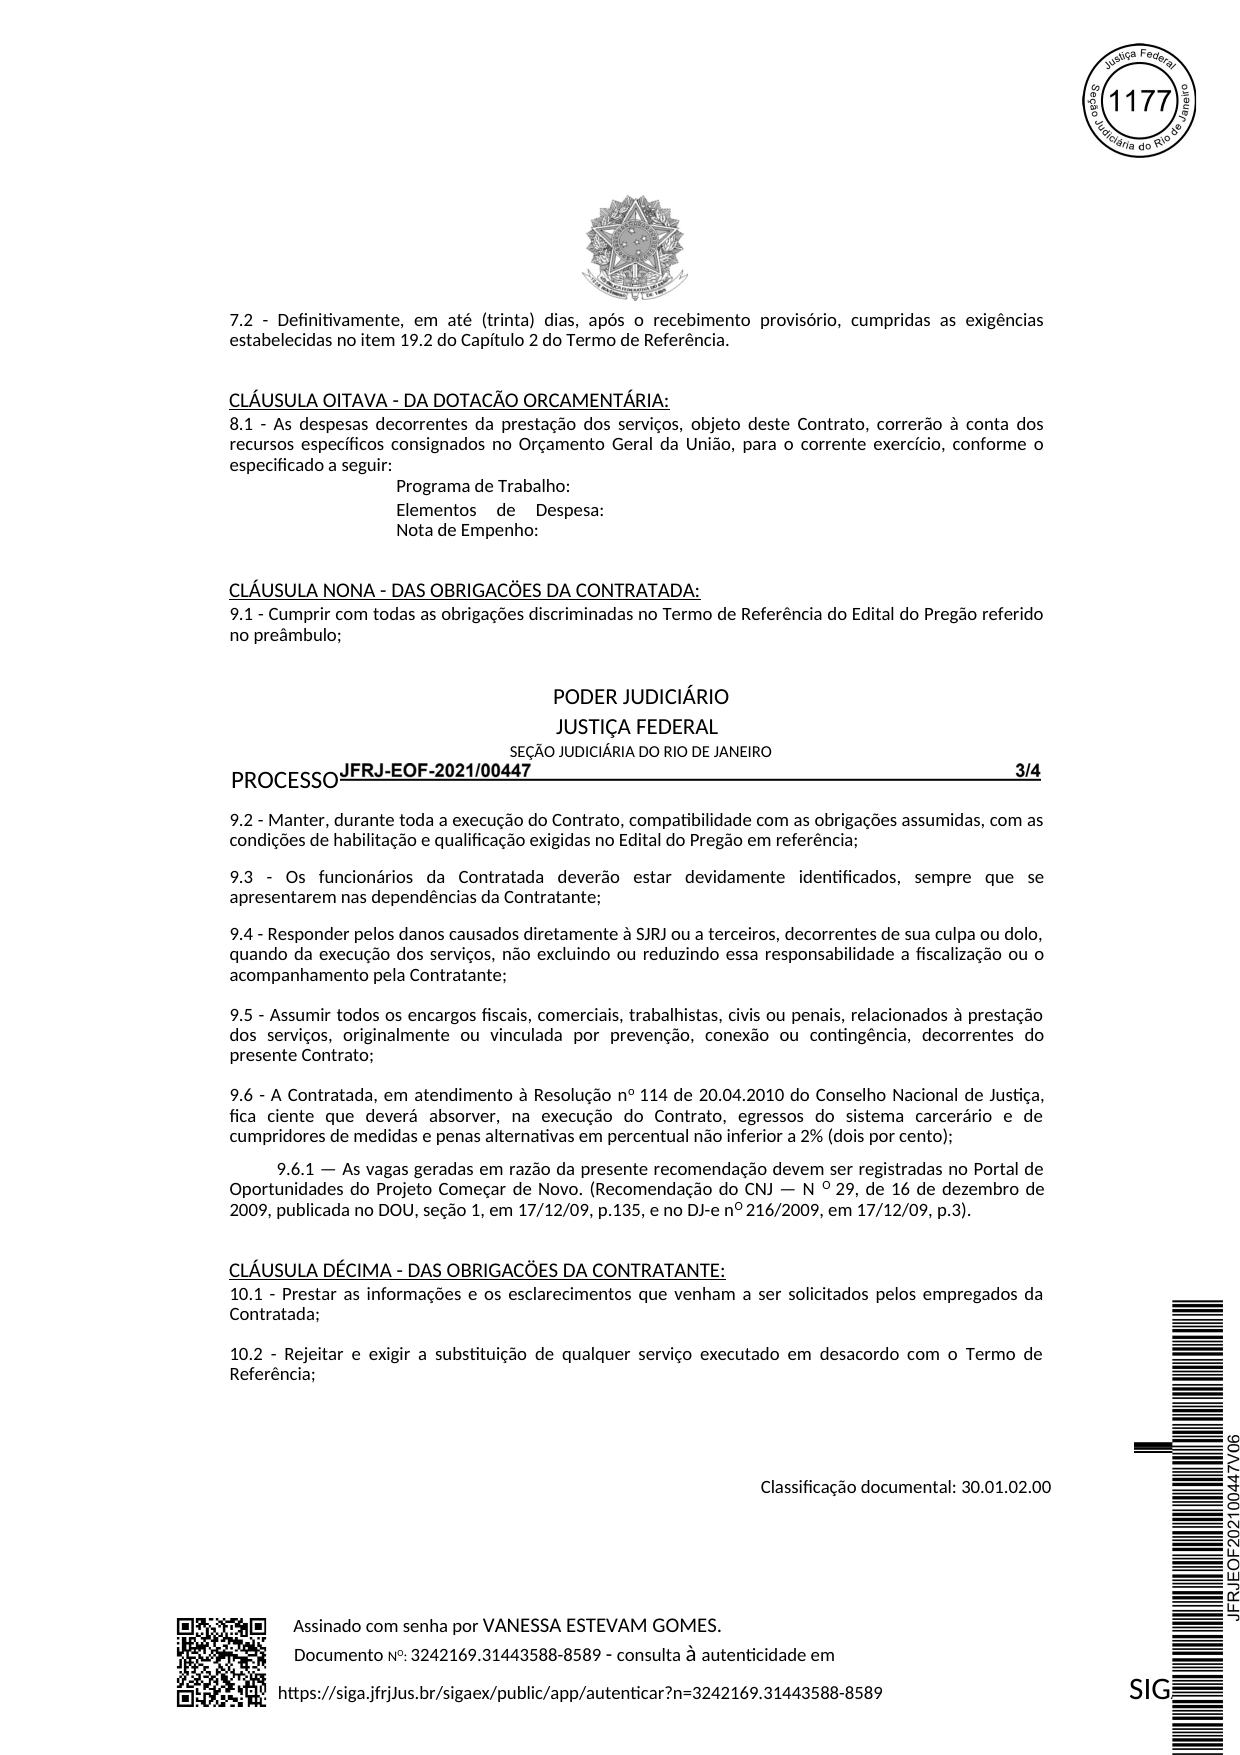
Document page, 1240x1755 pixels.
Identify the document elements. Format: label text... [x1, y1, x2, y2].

text 7.2 - Definitivamente, em até (trinta) dias, após o recebimento provisório, cumpridas as exigências estabelecidas no item 19.2 do Capítulo 2 do Termo de Referência. [229, 309, 1045, 351]
text 9.6.1 — As vagas geradas em razão da presente recomendação devem ser registradas no Portal de Oportunidades do Projeto Começar de Novo. (Recomendação do CNJ — N O 29, de 16 de dezembro de 2009, publicada no DOU, seção 1, em 17/12/09, p.135, e no DJ-e nO 216/2009, em 17/12/09, p.3). [229, 1159, 1045, 1221]
text Elementos de Despesa: Nota de Empenho: [396, 500, 604, 541]
text 8.1 - As despesas decorrentes da prestação dos serviços, objeto deste Contrato, correrão à conta dos recursos específicos consignados no Orçamento Geral da União, para o corrente exercício, conforme o especificado a seguir: [229, 414, 1045, 476]
text JUSTIÇA FEDERAL [229, 712, 1044, 740]
text CLÁUSULA NONA - DAS OBRIGACÖES DA CONTRATADA: [229, 577, 1056, 603]
text PODER JUDICIÁRIO [229, 682, 1052, 710]
text Programa de Trabalho: [396, 476, 1045, 497]
text 9.5 - Assumir todos os encargos fiscais, comerciais, trabalhistas, civis ou penais, relacionados à prestação dos serviços, originalmente ou vinculada por prevenção, conexão ou contingência, decorrentes do presente Contrato; [229, 1005, 1045, 1067]
text 9.1 - Cumprir com todas as obrigações discriminadas no Termo de Referência do Edital do Pregão referido no preâmbulo; [229, 604, 1045, 646]
text 9.2 - Manter, durante toda a execução do Contrato, compatibilidade com as obrigações assumidas, com as condições de habilitação e qualificação exigidas no Edital do Pregão em referência; [229, 810, 1045, 851]
text CLÁUSULA DÉCIMA - DAS OBRIGACÖES DA CONTRATANTE: [229, 1257, 1056, 1283]
text CLÁUSULA OITAVA - DA DOTACÃO ORCAMENTÁRIA: [229, 387, 1056, 413]
text 9.3 - Os funcionários da Contratada deverão estar devidamente identificados, sempre que se apresentarem nas dependências da Contratante; [229, 867, 1045, 908]
text 10.1 - Prestar as informações e os esclarecimentos que venham a ser solicitados pelos empregados da Contratada; [229, 1284, 1045, 1325]
text 9.6 - A Contratada, em atendimento à Resolução no 114 de 20.04.2010 do Conselho Nacional de Justiça, fica ciente que deverá absorver, na execução do Contrato, egressos do sistema carcerário e de cumpridores de medidas e penas alternativas em percentual não inferior a 2% (dois por cento); [229, 1085, 1045, 1147]
text 9.4 - Responder pelos danos causados diretamente à SJRJ ou a terceiros, decorrentes de sua culpa ou dolo, quando da execução dos serviços, não excluindo ou reduzindo essa responsabilidade a fiscalização ou o acompanhamento pela Contratante; [229, 924, 1045, 986]
subtitle SEÇÃO JUDICIÁRIA DO RIO DE JANEIRO [229, 741, 1052, 762]
text 10.2 - Rejeitar e exigir a substituição de qualquer serviço executado em desacordo com o Termo de Referência; [229, 1344, 1045, 1385]
